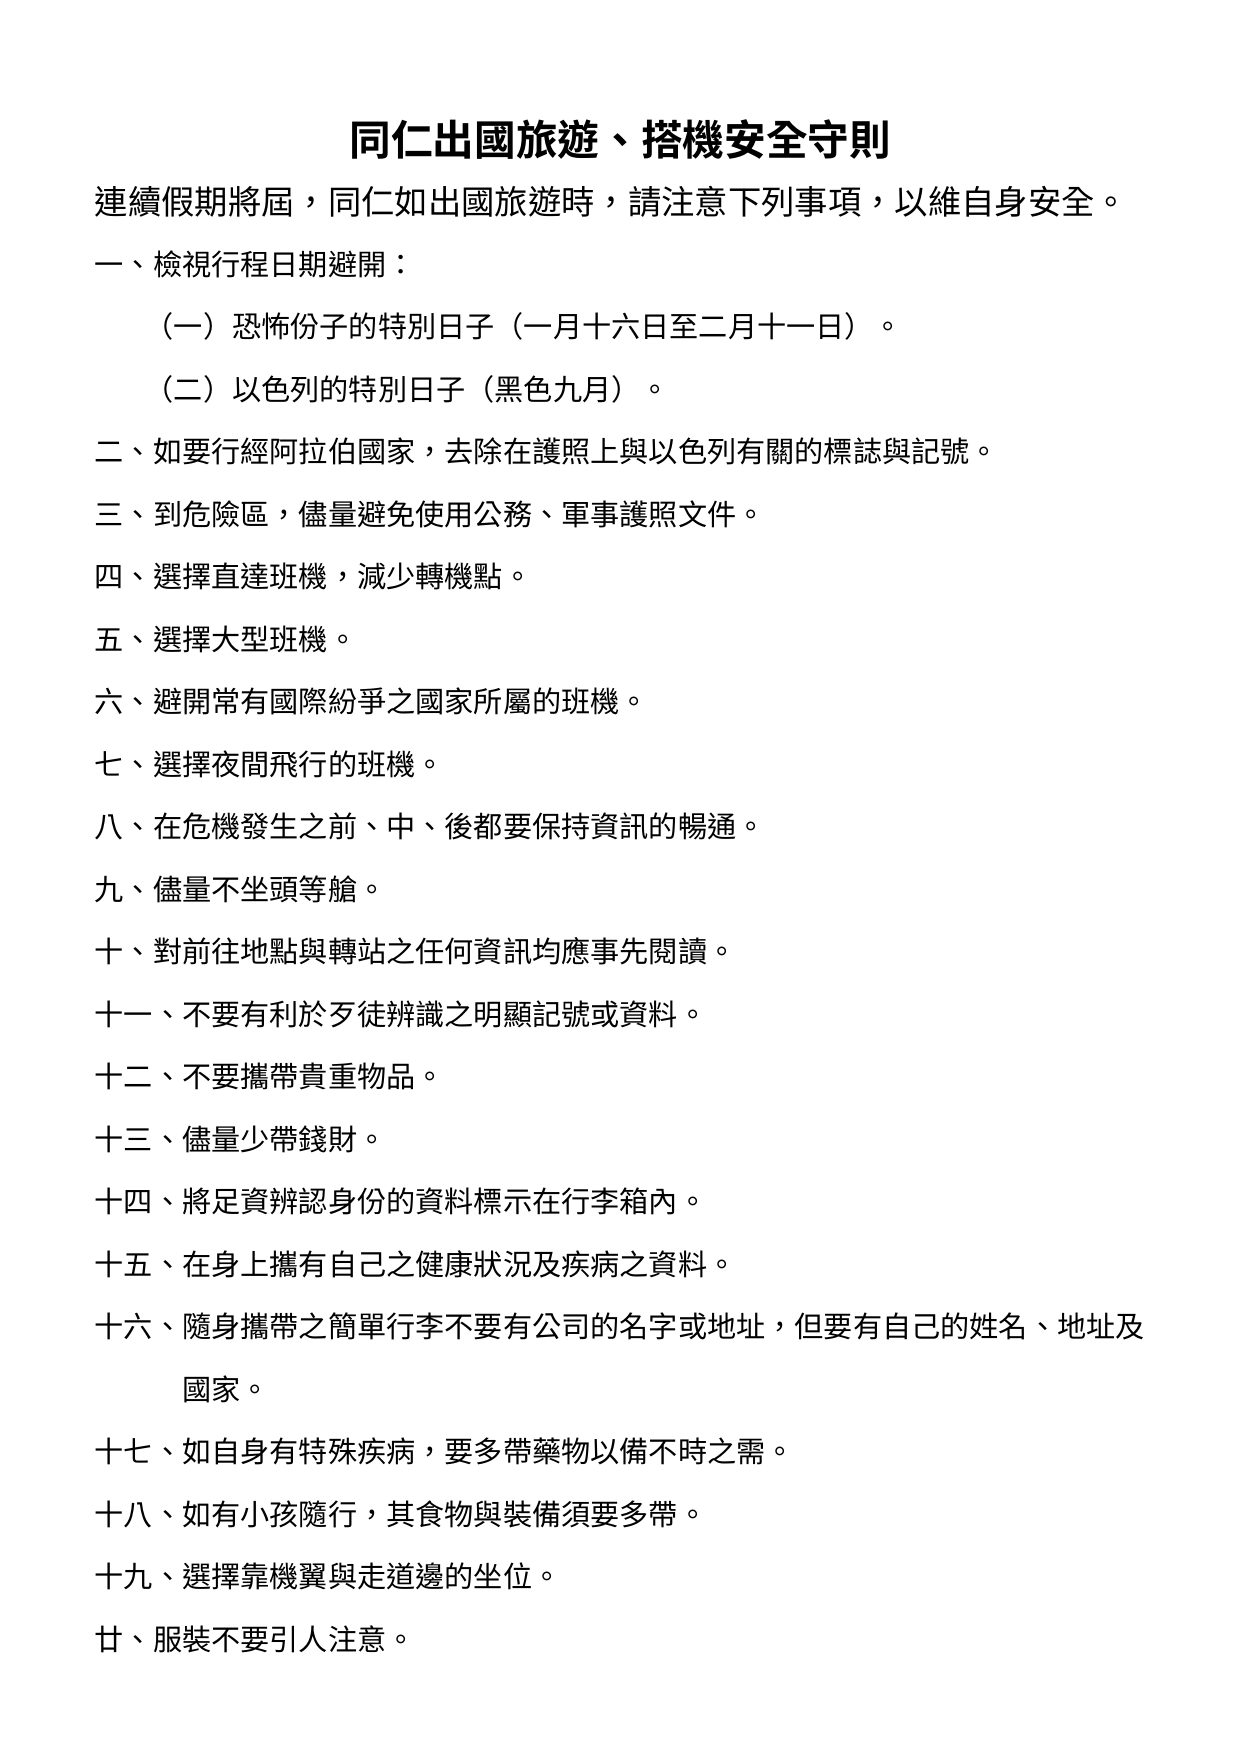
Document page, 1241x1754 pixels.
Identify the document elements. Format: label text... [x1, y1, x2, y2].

text （一）恐怖份子的特別日子（一月十六日至二月十一日）。 [94, 283, 1146, 346]
text 六、避開常有國際紛爭之國家所屬的班機。 [94, 658, 1146, 721]
text 十四、將足資辨認身份的資料標示在行李箱內。 [94, 1158, 1146, 1221]
text 一、檢視行程日期避開： [94, 221, 1146, 283]
text 十五、在身上攜有自己之健康狀況及疾病之資料。 [94, 1221, 1146, 1283]
text 十一、不要有利於歹徒辨識之明顯記號或資料。 [94, 971, 1146, 1033]
text 十、對前往地點與轉站之任何資訊均應事先閱讀。 [94, 908, 1146, 971]
text 二、如要行經阿拉伯國家，去除在護照上與以色列有關的標誌與記號。 [94, 408, 1146, 471]
text 同仁出國旅遊、搭機安全守則 [94, 96, 1146, 158]
text 國家。 [94, 1346, 1146, 1408]
text 四、選擇直達班機，減少轉機點。 [94, 533, 1146, 596]
text 十二、不要攜帶貴重物品。 [94, 1033, 1146, 1096]
text 十八、如有小孩隨行，其食物與裝備須要多帶。 [94, 1471, 1146, 1533]
text 十三、儘量少帶錢財。 [94, 1096, 1146, 1158]
text 九、儘量不坐頭等艙。 [94, 846, 1146, 908]
text 十七、如自身有特殊疾病，要多帶藥物以備不時之需。 [94, 1408, 1146, 1471]
text 十六、隨身攜帶之簡單行李不要有公司的名字或地址，但要有自己的姓名、地址及 [94, 1283, 1146, 1346]
text 廿、服裝不要引人注意。 [94, 1596, 1146, 1658]
text 八、在危機發生之前、中、後都要保持資訊的暢通。 [94, 783, 1146, 846]
text （二）以色列的特別日子（黑色九月）。 [94, 346, 1146, 408]
text 連續假期將屆，同仁如出國旅遊時，請注意下列事項，以維自身安全。 [94, 158, 1146, 221]
text 十九、選擇靠機翼與走道邊的坐位。 [94, 1533, 1146, 1596]
text 五、選擇大型班機。 [94, 596, 1146, 658]
text 七、選擇夜間飛行的班機。 [94, 721, 1146, 783]
text 三、到危險區，儘量避免使用公務、軍事護照文件。 [94, 471, 1146, 533]
